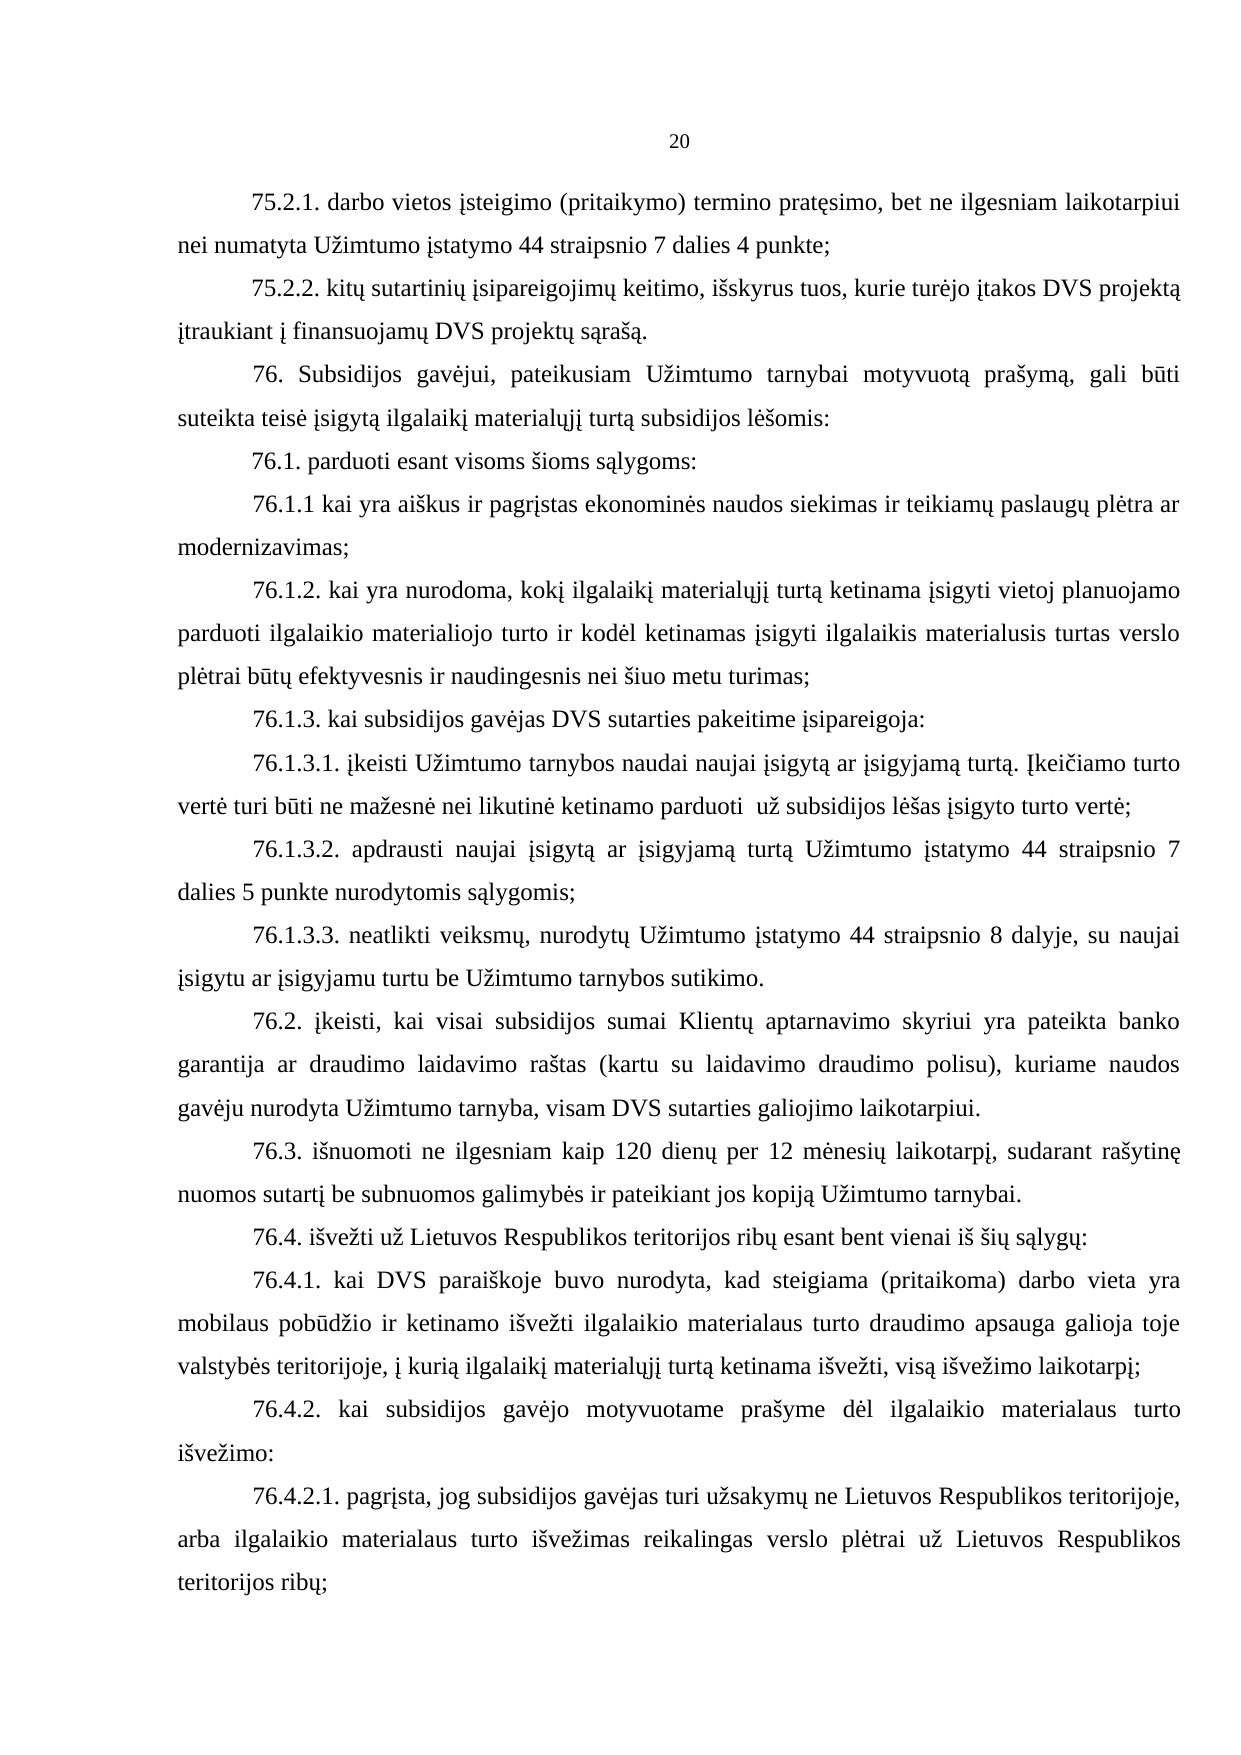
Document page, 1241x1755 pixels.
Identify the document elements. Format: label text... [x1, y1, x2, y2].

text 76.1.3.2. apdrausti naujai įsigytą ar įsigyjamą turtą Užimtumo įstatymo 44 straipsnio 7 dalies 5 punkte nurodytomis sąlygomis; [177, 834, 1181, 906]
text 76.3. išnuomoti ne ilgesniam kaip 120 dienų per 12 mėnesių laikotarpį, sudarant rašytinę nuomos sutartį be subnuomos galimybės ir pateikiant jos kopiją Užimtumo tarnybai. [177, 1136, 1181, 1208]
text 76.1.3.1. įkeisti Užimtumo tarnybos naudai naujai įsigytą ar įsigyjamą turtą. Įkeičiamo turto vertė turi būti ne mažesnė nei likutinė ketinamo parduoti už subsidijos lėšas įsigyto turto vertė; [177, 748, 1181, 819]
text 76.2. įkeisti, kai visai subsidijos sumai Klientų aptarnavimo skyriui yra pateikta banko garantija ar draudimo laidavimo raštas (kartu su laidavimo draudimo polisu), kuriame naudos gavėju nurodyta Užimtumo tarnyba, visam DVS sutarties galiojimo laikotarpiui. [177, 1006, 1181, 1121]
text 76. Subsidijos gavėjui, pateikusiam Užimtumo tarnybai motyvuotą prašymą, gali būti suteikta teisė įsigytą ilgalaikį materialųjį turtą subsidijos lėšomis: [177, 359, 1181, 431]
text 75.2.2. kitų sutartinių įsipareigojimų keitimo, išskyrus tuos, kurie turėjo įtakos DVS projektą įtraukiant į finansuojamų DVS projektų sąrašą. [177, 273, 1181, 345]
text 76.1.2. kai yra nurodoma, kokį ilgalaikį materialųjį turtą ketinama įsigyti vietoj planuojamo parduoti ilgalaikio materialiojo turto ir kodėl ketinamas įsigyti ilgalaikis materialusis turtas verslo plėtrai būtų efektyvesnis ir naudingesnis nei šiuo metu turimas; [177, 575, 1181, 690]
text 76.4.2. kai subsidijos gavėjo motyvuotame prašyme dėl ilgalaikio materialaus turto išvežimo: [177, 1394, 1181, 1466]
text 75.2.1. darbo vietos įsteigimo (pritaikymo) termino pratęsimo, bet ne ilgesniam laikotarpiui nei numatyta Užimtumo įstatymo 44 straipsnio 7 dalies 4 punkte; [177, 187, 1181, 259]
text 76.4. išvežti už Lietuvos Respublikos teritorijos ribų esant bent vienai iš šių sąlygų: [177, 1222, 1181, 1251]
text 76.1.1 kai yra aiškus ir pagrįstas ekonominės naudos siekimas ir teikiamų paslaugų plėtra ar modernizavimas; [177, 489, 1181, 561]
text 76.1.3. kai subsidijos gavėjas DVS sutarties pakeitime įsipareigoja: [177, 704, 1181, 733]
text 76.1.3.3. neatlikti veiksmų, nurodytų Užimtumo įstatymo 44 straipsnio 8 dalyje, su naujai įsigytu ar įsigyjamu turtu be Užimtumo tarnybos sutikimo. [177, 920, 1181, 992]
text 76.4.2.1. pagrįsta, jog subsidijos gavėjas turi užsakymų ne Lietuvos Respublikos teritorijoje, arba ilgalaikio materialaus turto išvežimas reikalingas verslo plėtrai už Lietuvos Respublikos teritorijos ribų; [177, 1481, 1181, 1596]
text 76.1. parduoti esant visoms šioms sąlygoms: [177, 446, 1181, 474]
text 76.4.1. kai DVS paraiškoje buvo nurodyta, kad steigiama (pritaikoma) darbo vieta yra mobilaus pobūdžio ir ketinamo išvežti ilgalaikio materialaus turto draudimo apsauga galioja toje valstybės teritorijoje, į kurią ilgalaikį materialųjį turtą ketinama išvežti, visą išvežimo laikotarpį; [177, 1265, 1181, 1380]
